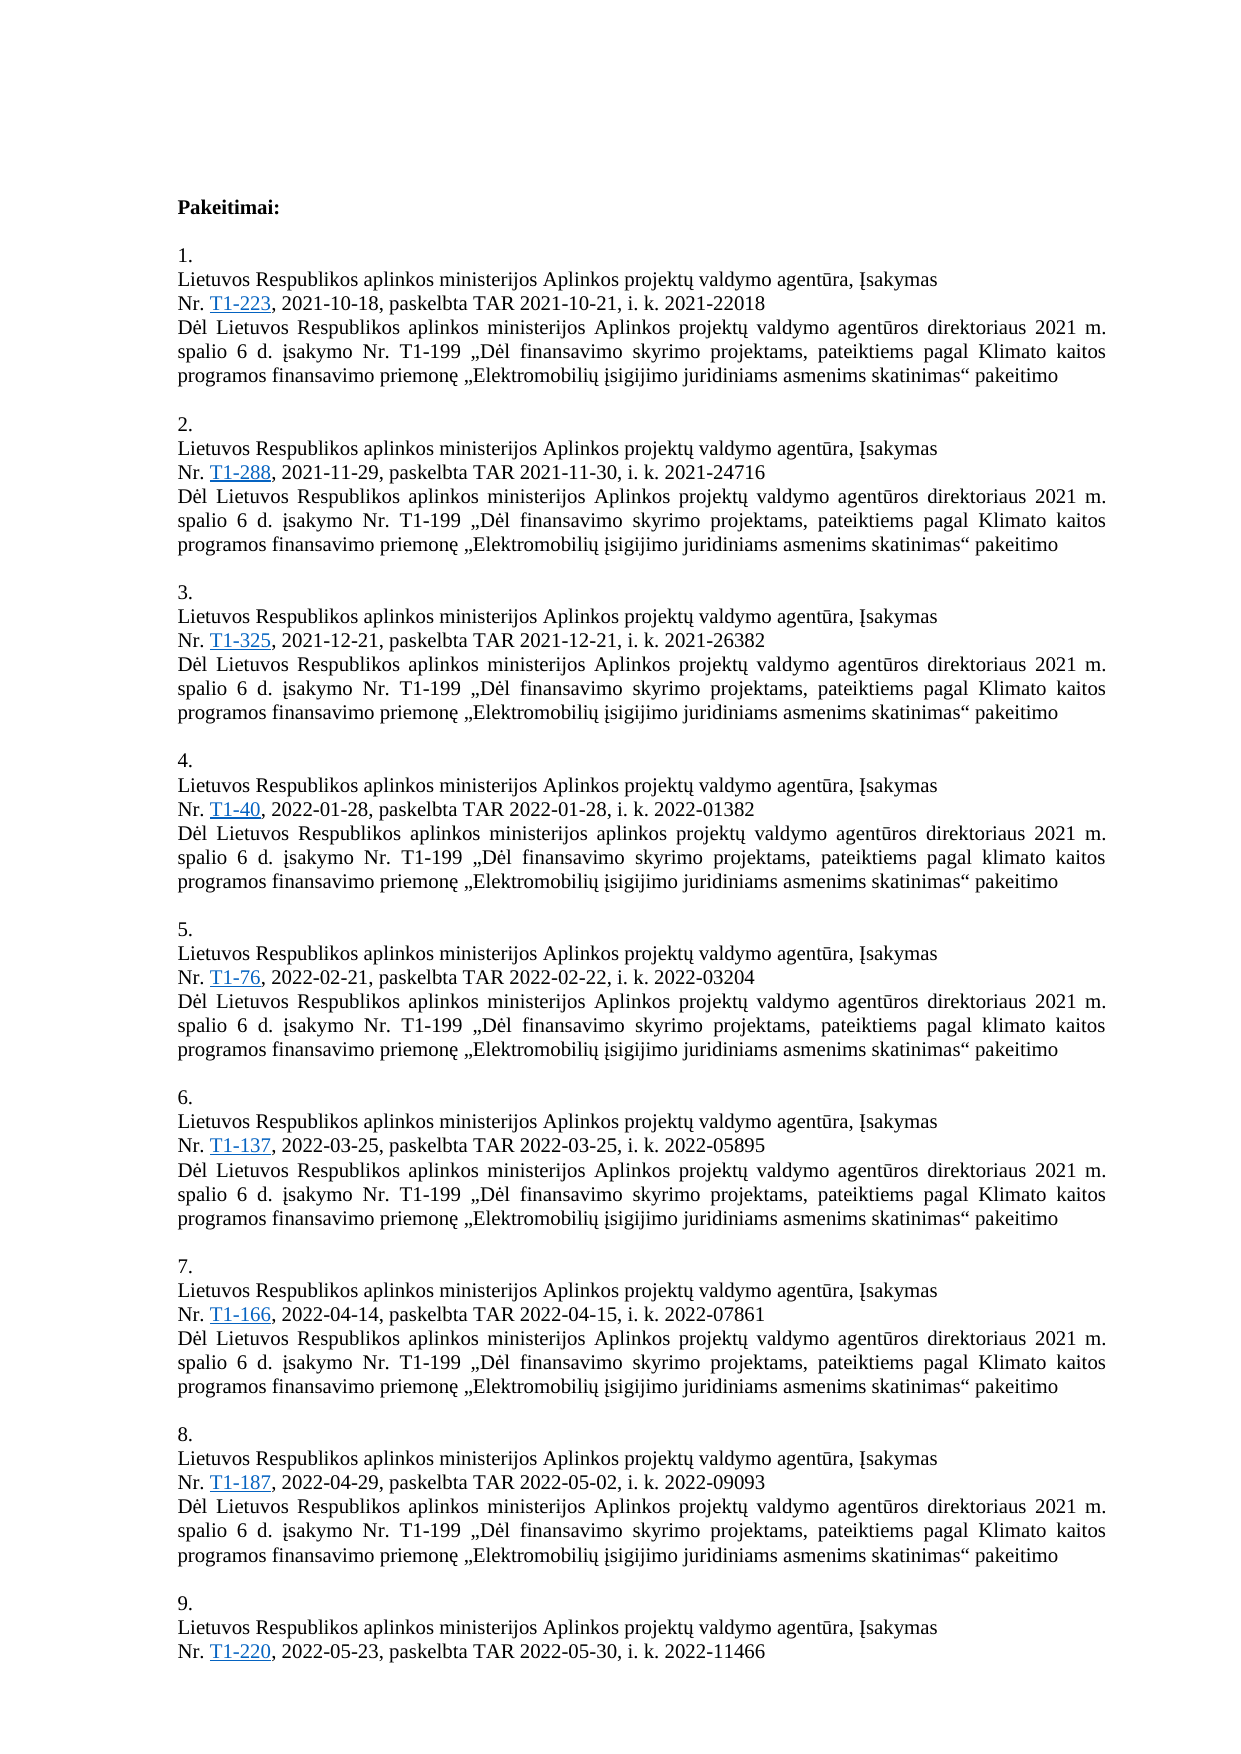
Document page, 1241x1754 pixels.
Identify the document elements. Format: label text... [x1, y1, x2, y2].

text Nr. T1-76, 2022-02-21, paskelbta TAR 2022-02-22, i. k. 2022-03204 [177, 965, 1107, 989]
text 2. [177, 412, 1107, 436]
text 8. [177, 1422, 1107, 1446]
text 7. [177, 1254, 1107, 1278]
text Nr. T1-187, 2022-04-29, paskelbta TAR 2022-05-02, i. k. 2022-09093 [177, 1470, 1107, 1494]
text Nr. T1-220, 2022-05-23, paskelbta TAR 2022-05-30, i. k. 2022-11466 [177, 1639, 1107, 1663]
text Lietuvos Respublikos aplinkos ministerijos Aplinkos projektų valdymo agentūra, Įsakymas [177, 772, 1107, 797]
text Lietuvos Respublikos aplinkos ministerijos Aplinkos projektų valdymo agentūra, Įsakymas [177, 604, 1107, 628]
text Dėl Lietuvos Respublikos aplinkos ministerijos Aplinkos projektų valdymo agentūros direktoriaus 2021 m. spalio 6 d. įsakymo Nr. T1-199 „Dėl finansavimo skyrimo projektams, pateiktiems pagal Klimato kaitos programos finansavimo priemonę „Elektromobilių įsigijimo juridiniams asmenims skatinimas“ pakeitimo [177, 1157, 1107, 1230]
text Lietuvos Respublikos aplinkos ministerijos Aplinkos projektų valdymo agentūra, Įsakymas [177, 1446, 1107, 1470]
text Nr. T1-137, 2022-03-25, paskelbta TAR 2022-03-25, i. k. 2022-05895 [177, 1133, 1107, 1157]
text 4. [177, 748, 1107, 772]
text 1. [177, 243, 1107, 267]
text Lietuvos Respublikos aplinkos ministerijos Aplinkos projektų valdymo agentūra, Įsakymas [177, 1278, 1107, 1302]
text Nr. T1-223, 2021-10-18, paskelbta TAR 2021-10-21, i. k. 2021-22018 [177, 291, 1107, 315]
text Dėl Lietuvos Respublikos aplinkos ministerijos aplinkos projektų valdymo agentūros direktoriaus 2021 m. spalio 6 d. įsakymo Nr. T1-199 „Dėl finansavimo skyrimo projektams, pateiktiems pagal klimato kaitos programos finansavimo priemonę „Elektromobilių įsigijimo juridiniams asmenims skatinimas“ pakeitimo [177, 821, 1107, 893]
text Nr. T1-288, 2021-11-29, paskelbta TAR 2021-11-30, i. k. 2021-24716 [177, 460, 1107, 484]
text Lietuvos Respublikos aplinkos ministerijos Aplinkos projektų valdymo agentūra, Įsakymas [177, 267, 1107, 291]
text Dėl Lietuvos Respublikos aplinkos ministerijos Aplinkos projektų valdymo agentūros direktoriaus 2021 m. spalio 6 d. įsakymo Nr. T1-199 „Dėl finansavimo skyrimo projektams, pateiktiems pagal Klimato kaitos programos finansavimo priemonę „Elektromobilių įsigijimo juridiniams asmenims skatinimas“ pakeitimo [177, 1494, 1107, 1567]
text Dėl Lietuvos Respublikos aplinkos ministerijos Aplinkos projektų valdymo agentūros direktoriaus 2021 m. spalio 6 d. įsakymo Nr. T1-199 „Dėl finansavimo skyrimo projektams, pateiktiems pagal Klimato kaitos programos finansavimo priemonę „Elektromobilių įsigijimo juridiniams asmenims skatinimas“ pakeitimo [177, 315, 1107, 387]
text Dėl Lietuvos Respublikos aplinkos ministerijos Aplinkos projektų valdymo agentūros direktoriaus 2021 m. spalio 6 d. įsakymo Nr. T1-199 „Dėl finansavimo skyrimo projektams, pateiktiems pagal klimato kaitos programos finansavimo priemonę „Elektromobilių įsigijimo juridiniams asmenims skatinimas“ pakeitimo [177, 989, 1107, 1061]
text Dėl Lietuvos Respublikos aplinkos ministerijos Aplinkos projektų valdymo agentūros direktoriaus 2021 m. spalio 6 d. įsakymo Nr. T1-199 „Dėl finansavimo skyrimo projektams, pateiktiems pagal Klimato kaitos programos finansavimo priemonę „Elektromobilių įsigijimo juridiniams asmenims skatinimas“ pakeitimo [177, 1326, 1107, 1398]
text 9. [177, 1591, 1107, 1615]
text Nr. T1-40, 2022-01-28, paskelbta TAR 2022-01-28, i. k. 2022-01382 [177, 797, 1107, 821]
text Dėl Lietuvos Respublikos aplinkos ministerijos Aplinkos projektų valdymo agentūros direktoriaus 2021 m. spalio 6 d. įsakymo Nr. T1-199 „Dėl finansavimo skyrimo projektams, pateiktiems pagal Klimato kaitos programos finansavimo priemonę „Elektromobilių įsigijimo juridiniams asmenims skatinimas“ pakeitimo [177, 484, 1107, 556]
text Pakeitimai: [177, 195, 1107, 219]
text 3. [177, 580, 1107, 604]
text Lietuvos Respublikos aplinkos ministerijos Aplinkos projektų valdymo agentūra, Įsakymas [177, 1615, 1107, 1639]
text Nr. T1-166, 2022-04-14, paskelbta TAR 2022-04-15, i. k. 2022-07861 [177, 1302, 1107, 1326]
text 5. [177, 917, 1107, 941]
text Nr. T1-325, 2021-12-21, paskelbta TAR 2021-12-21, i. k. 2021-26382 [177, 628, 1107, 652]
text Lietuvos Respublikos aplinkos ministerijos Aplinkos projektų valdymo agentūra, Įsakymas [177, 941, 1107, 965]
text Lietuvos Respublikos aplinkos ministerijos Aplinkos projektų valdymo agentūra, Įsakymas [177, 436, 1107, 460]
text Dėl Lietuvos Respublikos aplinkos ministerijos Aplinkos projektų valdymo agentūros direktoriaus 2021 m. spalio 6 d. įsakymo Nr. T1-199 „Dėl finansavimo skyrimo projektams, pateiktiems pagal Klimato kaitos programos finansavimo priemonę „Elektromobilių įsigijimo juridiniams asmenims skatinimas“ pakeitimo [177, 652, 1107, 724]
text 6. [177, 1085, 1107, 1109]
text Lietuvos Respublikos aplinkos ministerijos Aplinkos projektų valdymo agentūra, Įsakymas [177, 1109, 1107, 1133]
